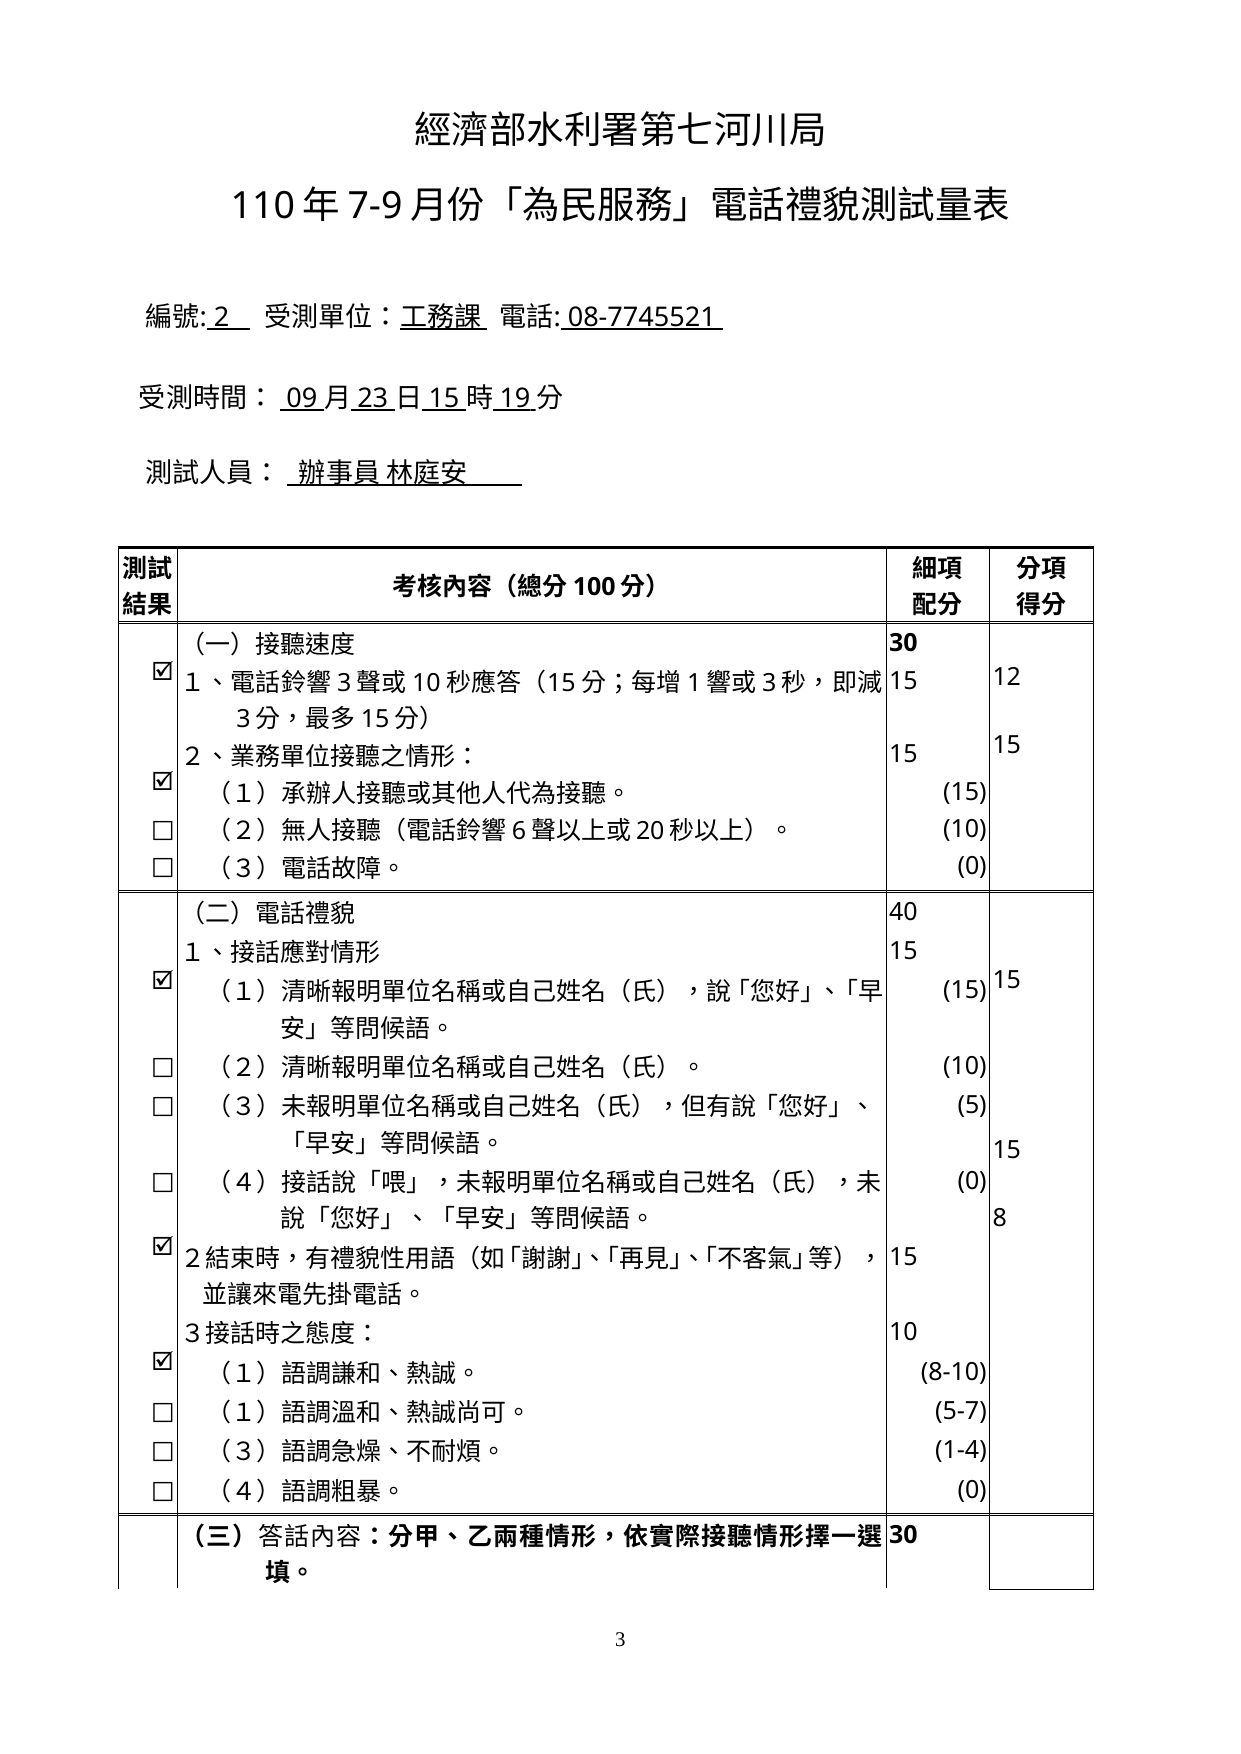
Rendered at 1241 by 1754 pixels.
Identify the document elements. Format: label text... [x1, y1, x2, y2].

table_cell  [119, 1350, 177, 1389]
table_cell 15 15 8 [990, 893, 1093, 1513]
table_cell □ [119, 1429, 177, 1468]
text 110年7-9月份「為民服務」電話禮貌測試量表 [118, 164, 1122, 239]
table_cell （１）清晰報明單位名稱或自己姓名（氏），說「您好」、「早安」等問候語。 [178, 969, 886, 1044]
table_cell [119, 1516, 177, 1589]
table_cell （３）語調急燥、不耐煩。 [178, 1429, 886, 1468]
table_cell [119, 929, 177, 969]
table_cell （１）語調謙和、熱誠。 [178, 1350, 886, 1389]
table_cell （４）語調粗暴。 [178, 1468, 886, 1513]
table_cell [990, 1516, 1093, 1589]
table_cell （２）清晰報明單位名稱或自己姓名（氏）。 [178, 1044, 886, 1084]
table_cell １、接話應對情形 [178, 929, 886, 969]
table_cell [119, 735, 177, 772]
table_cell ２、業務單位接聽之情形： [178, 735, 886, 772]
table_cell [119, 893, 177, 929]
table_cell （一）接聽速度 [178, 624, 886, 662]
table_cell (5) [887, 1084, 989, 1159]
table_cell (10) [887, 810, 989, 847]
table_cell （４）接話說「喂」，未報明單位名稱或自己姓名（氏），未說「您好」、「早安」等問候語。 [178, 1159, 886, 1235]
table_cell 10 [887, 1311, 989, 1350]
table_cell  [119, 773, 177, 810]
text 測試人員： 辦事員 林庭安 [118, 433, 1068, 508]
table_cell (0) [887, 847, 989, 890]
table_cell (8-10) [887, 1350, 989, 1389]
table_cell 12 15 [990, 624, 1093, 890]
table_cell (0) [887, 1468, 989, 1513]
table_cell □ [119, 1389, 177, 1429]
table_cell （３）電話故障。 [178, 847, 886, 890]
table_cell □ [119, 1159, 177, 1235]
table_cell 30 [886, 1516, 989, 1589]
table_cell  [119, 662, 177, 735]
table_cell (0) [887, 1159, 989, 1235]
table_cell （１）語調溫和、熱誠尚可。 [178, 1389, 886, 1429]
table_cell (15) [887, 969, 989, 1044]
table_cell 15 [887, 1235, 989, 1311]
table_cell （１）承辦人接聽或其他人代為接聽。 [178, 773, 886, 810]
table_cell [119, 624, 177, 662]
table_cell (5-7) [887, 1389, 989, 1429]
table_cell 15 [887, 662, 989, 735]
table_cell □ [119, 1084, 177, 1159]
table_cell □ [119, 1468, 177, 1513]
table_cell 15 [887, 735, 989, 772]
text 經濟部水利署第七河川局 [118, 89, 1122, 164]
table_header 測試 結果 [119, 549, 177, 621]
table_cell 15 [887, 929, 989, 969]
table_cell （三）答話內容：分甲、乙兩種情形，依實際接聽情形擇一選填。 [177, 1516, 886, 1589]
table_cell (15) [887, 773, 989, 810]
table_cell □ [119, 1044, 177, 1084]
table_cell  [119, 969, 177, 1044]
table_cell （３）未報明單位名稱或自己姓名（氏），但有說「您好」、「早安」等問候語。 [178, 1084, 886, 1159]
table_cell （二）電話禮貌 [178, 893, 886, 929]
text 受測時間： 09 月 23 日 15 時 19分 [118, 358, 1068, 433]
table_cell (10) [887, 1044, 989, 1084]
table_cell  [119, 1235, 177, 1311]
table_cell 30 [887, 624, 989, 662]
table_header 分項 得分 [990, 549, 1093, 621]
table_cell ３接話時之態度： [178, 1311, 886, 1350]
table_header 考核內容（總分100分） [178, 549, 886, 621]
table_cell 40 [887, 893, 989, 929]
table_cell ２結束時，有禮貌性用語（如「謝謝」、「再見」、「不客氣」等），並讓來電先掛電話。 [178, 1235, 886, 1311]
table_cell １、電話鈴響3聲或10秒應答（15分；每增1響或3秒，即減3分，最多15分） [178, 662, 886, 735]
table_header 細項 配分 [887, 549, 989, 621]
table_cell [119, 1311, 177, 1350]
table_cell □ [119, 847, 177, 890]
table_cell (1-4) [887, 1429, 989, 1468]
table_cell □ [119, 810, 177, 847]
text 編號: 2 受測單位：工務課 電話: 08-7745521 [118, 277, 1122, 352]
table_cell （２）無人接聽（電話鈴響6聲以上或20秒以上）。 [178, 810, 886, 847]
